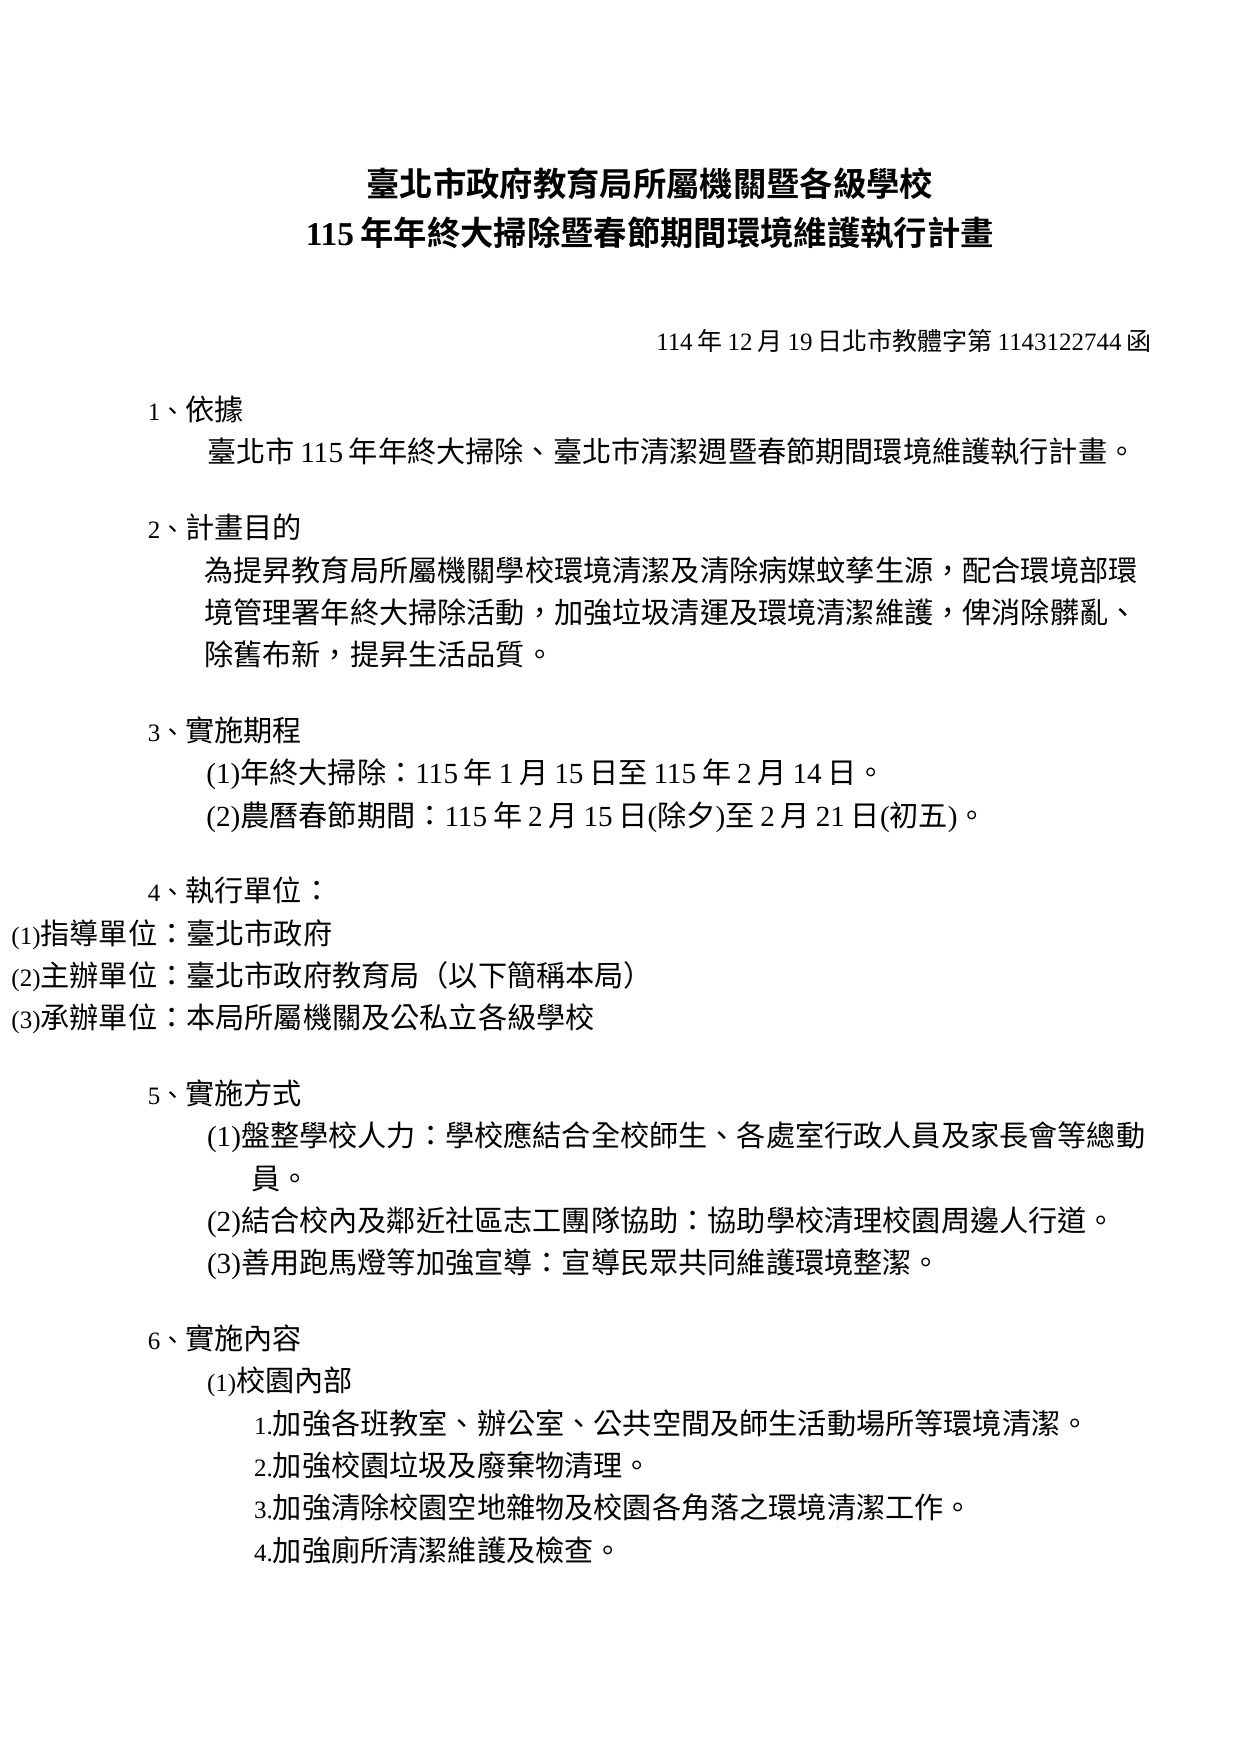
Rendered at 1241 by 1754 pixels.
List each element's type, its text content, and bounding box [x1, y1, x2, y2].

list 實施內容 [148, 1316, 1151, 1358]
list 加強廁所清潔維護及檢查。 [148, 1527, 1151, 1569]
list 實施方式 [148, 1071, 1151, 1113]
text 為提昇教育局所屬機關學校環境清潔及清除病媒蚊孳生源，配合環境部環境管理署年終大掃除活動，加強垃圾清運及環境清潔維護，俾消除髒亂、除舊布新，提昇生活品質。 [204, 547, 1151, 674]
list 校園內部 [207, 1358, 1151, 1400]
list 依據 [148, 387, 1151, 429]
text 臺北市115年年終大掃除、臺北巿清潔週暨春節期間環境維護執行計畫。 [207, 429, 1151, 471]
list 計畫目的 [148, 505, 1151, 547]
list 農曆春節期間：115年2月15日(除夕)至2月21日(初五)。 [206, 792, 1151, 834]
list 主辦單位：臺北市政府教育局（以下簡稱本局） [11, 953, 1151, 995]
list 加強清除校園空地雜物及校園各角落之環境清潔工作。 [148, 1485, 1151, 1527]
list 年終大掃除：115年1月15日至115年2月14日。 [206, 750, 1151, 792]
list 承辦單位：本局所屬機關及公私立各級學校 [11, 995, 1151, 1037]
list 加強各班教室、辦公室、公共空間及師生活動場所等環境清潔。 [148, 1400, 1151, 1443]
list 實施期程 [148, 708, 1151, 750]
text 114年12月19日北市教體字第1143122744函 [148, 322, 1151, 358]
list 執行單位： [148, 868, 1151, 910]
text 115年年終大掃除暨春節期間環境維護執行計畫 [148, 206, 1151, 255]
list 善用跑馬燈等加強宣導：宣導民眾共同維護環境整潔。 [207, 1240, 1151, 1282]
text 臺北市政府教育局所屬機關暨各級學校 [148, 158, 1151, 206]
list 結合校內及鄰近社區志工團隊協助：協助學校清理校園周邊人行道。 [207, 1198, 1151, 1240]
list 指導單位：臺北市政府 [11, 910, 1151, 953]
list 加強校園垃圾及廢棄物清理。 [148, 1443, 1151, 1485]
list 盤整學校人力：學校應結合全校師生、各處室行政人員及家長會等總動員。 [207, 1113, 1151, 1198]
